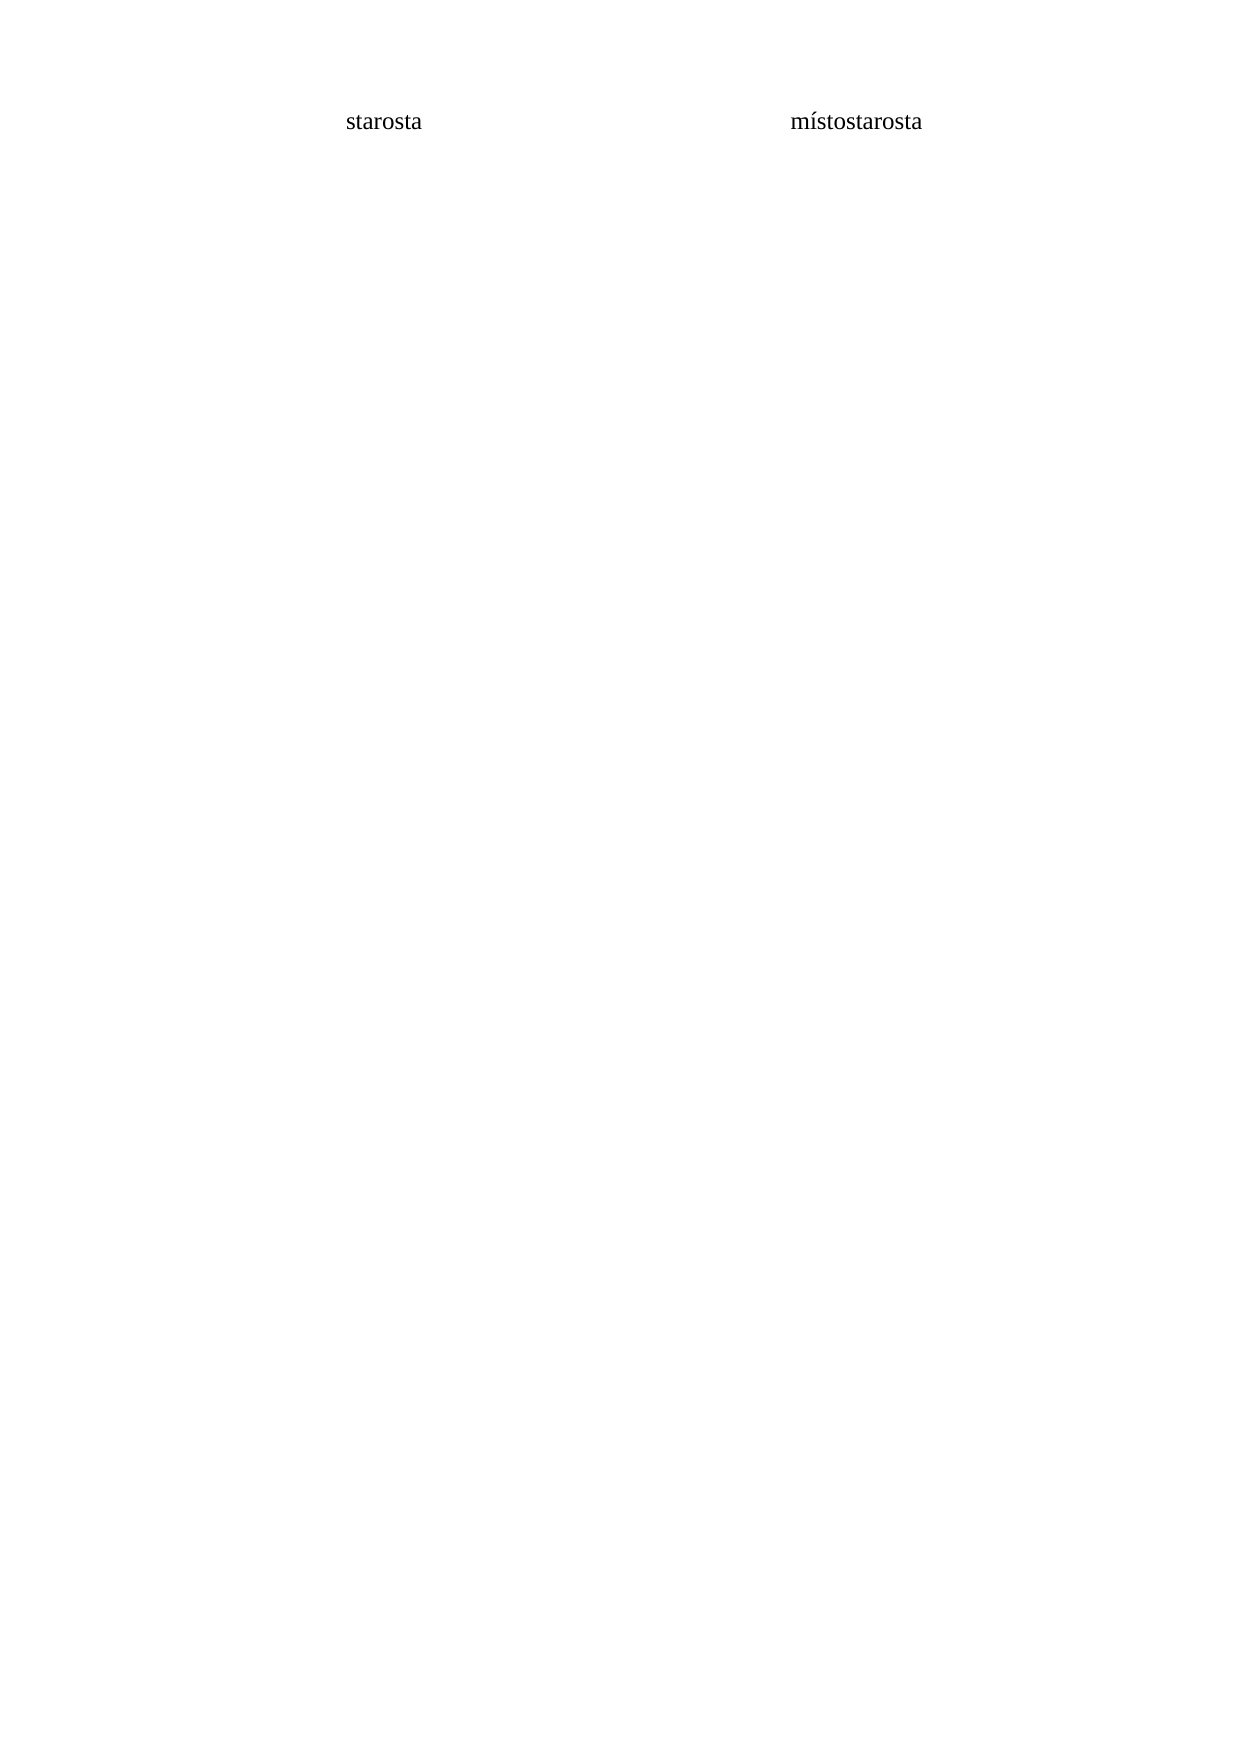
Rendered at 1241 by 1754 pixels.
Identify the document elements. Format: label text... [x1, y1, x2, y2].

table_cell místostarosta [620, 106, 1092, 135]
table_cell starosta [148, 106, 620, 135]
